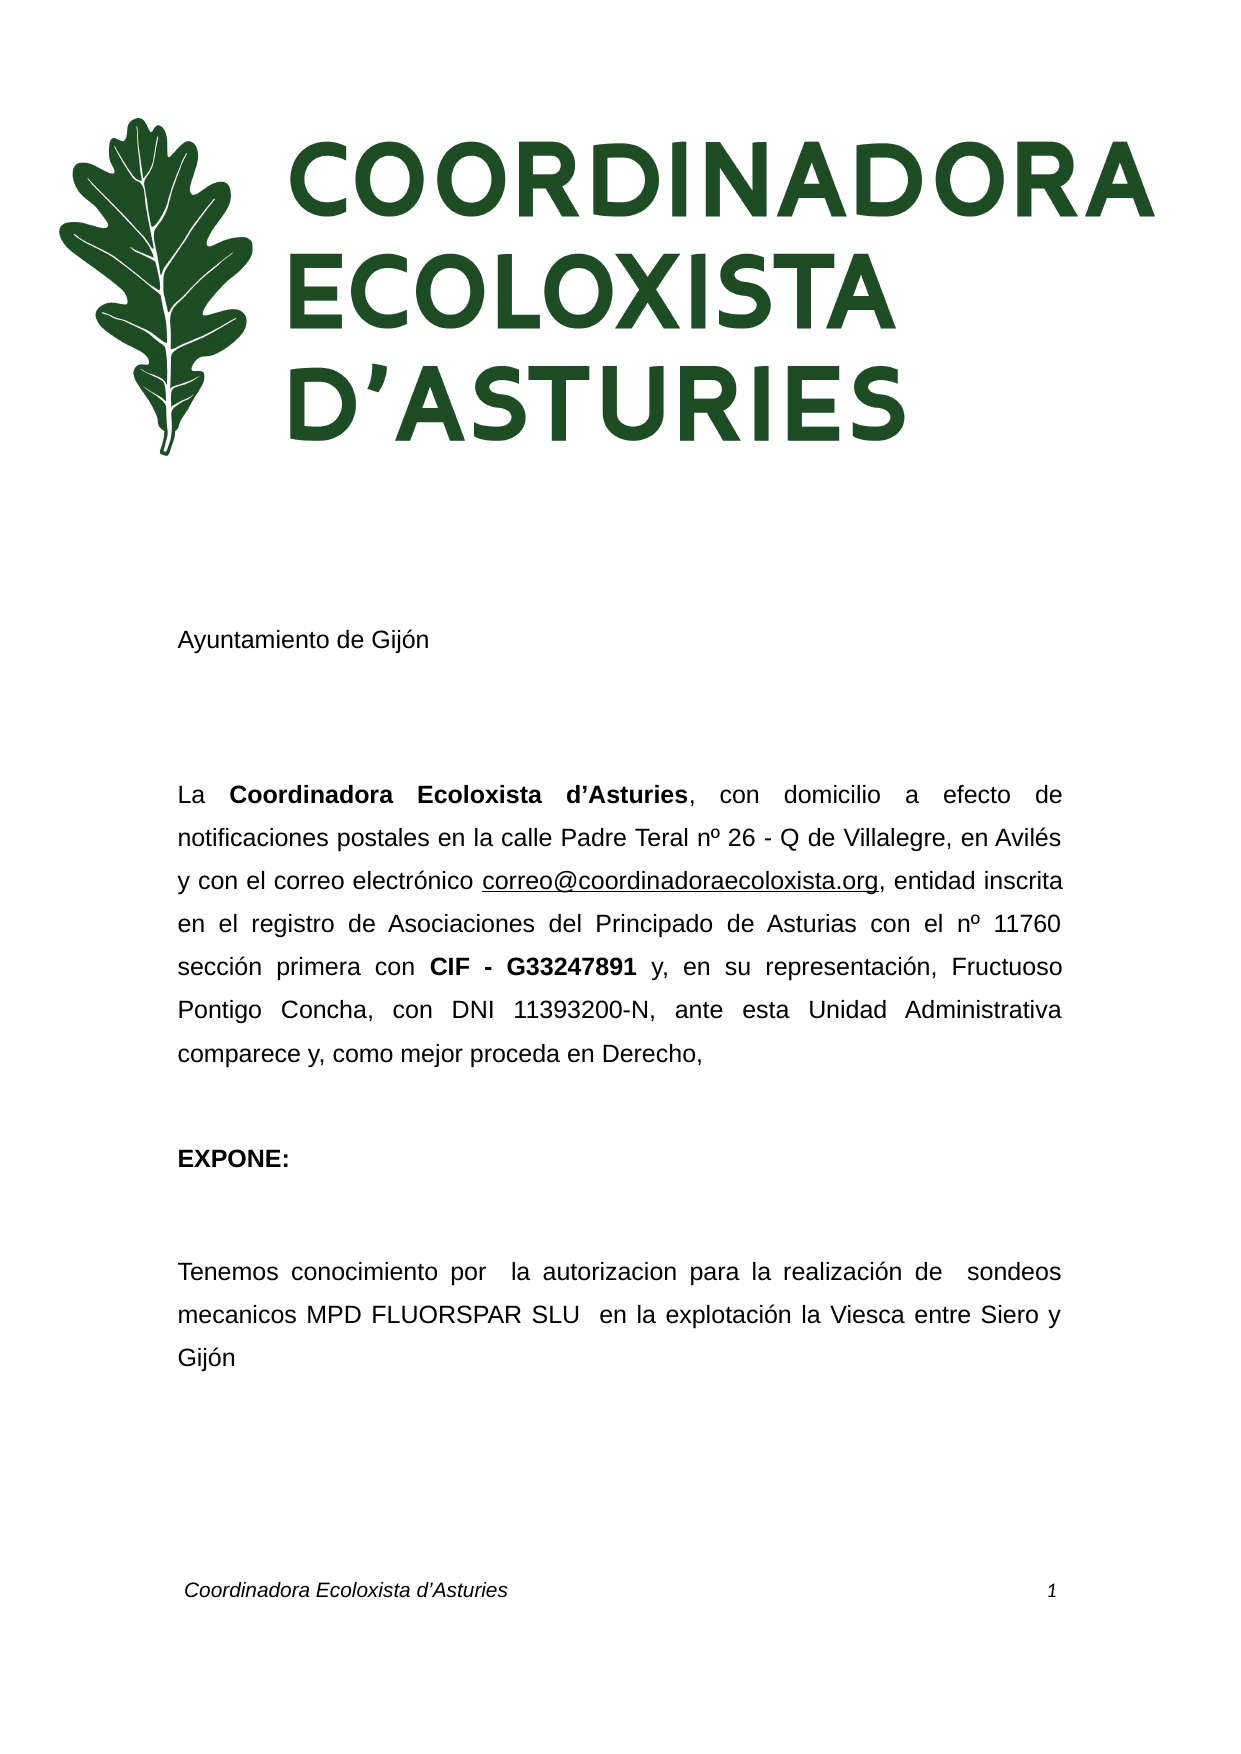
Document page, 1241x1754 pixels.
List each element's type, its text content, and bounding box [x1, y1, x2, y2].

picture [59, 118, 1182, 499]
text Ayuntamiento de Gijón [177, 625, 1063, 654]
text Tenemos conocimiento por la autorizacion para la realización de sondeos mecanicos MPD FLUORSPAR SLU en la explotación la Viesca entre Siero y Gijón [177, 1256, 1063, 1371]
text EXPONE: [177, 1144, 1063, 1173]
text La Coordinadora Ecoloxista d’Asturies, con domicilio a efecto de notificaciones postales en la calle Padre Teral nº 26 - Q de Villalegre, en Avilés y con el correo electrónico correo@coordinadoraecoloxista.org, entidad inscrita en el registro de Asociaciones del Principado de Asturias con el nº 11760 sección primera con CIF - G33247891 y, en su representación, Fructuoso Pontigo Concha, con DNI 11393200-N, ante esta Unidad Administrativa comparece y, como mejor proceda en Derecho, [177, 780, 1063, 1067]
